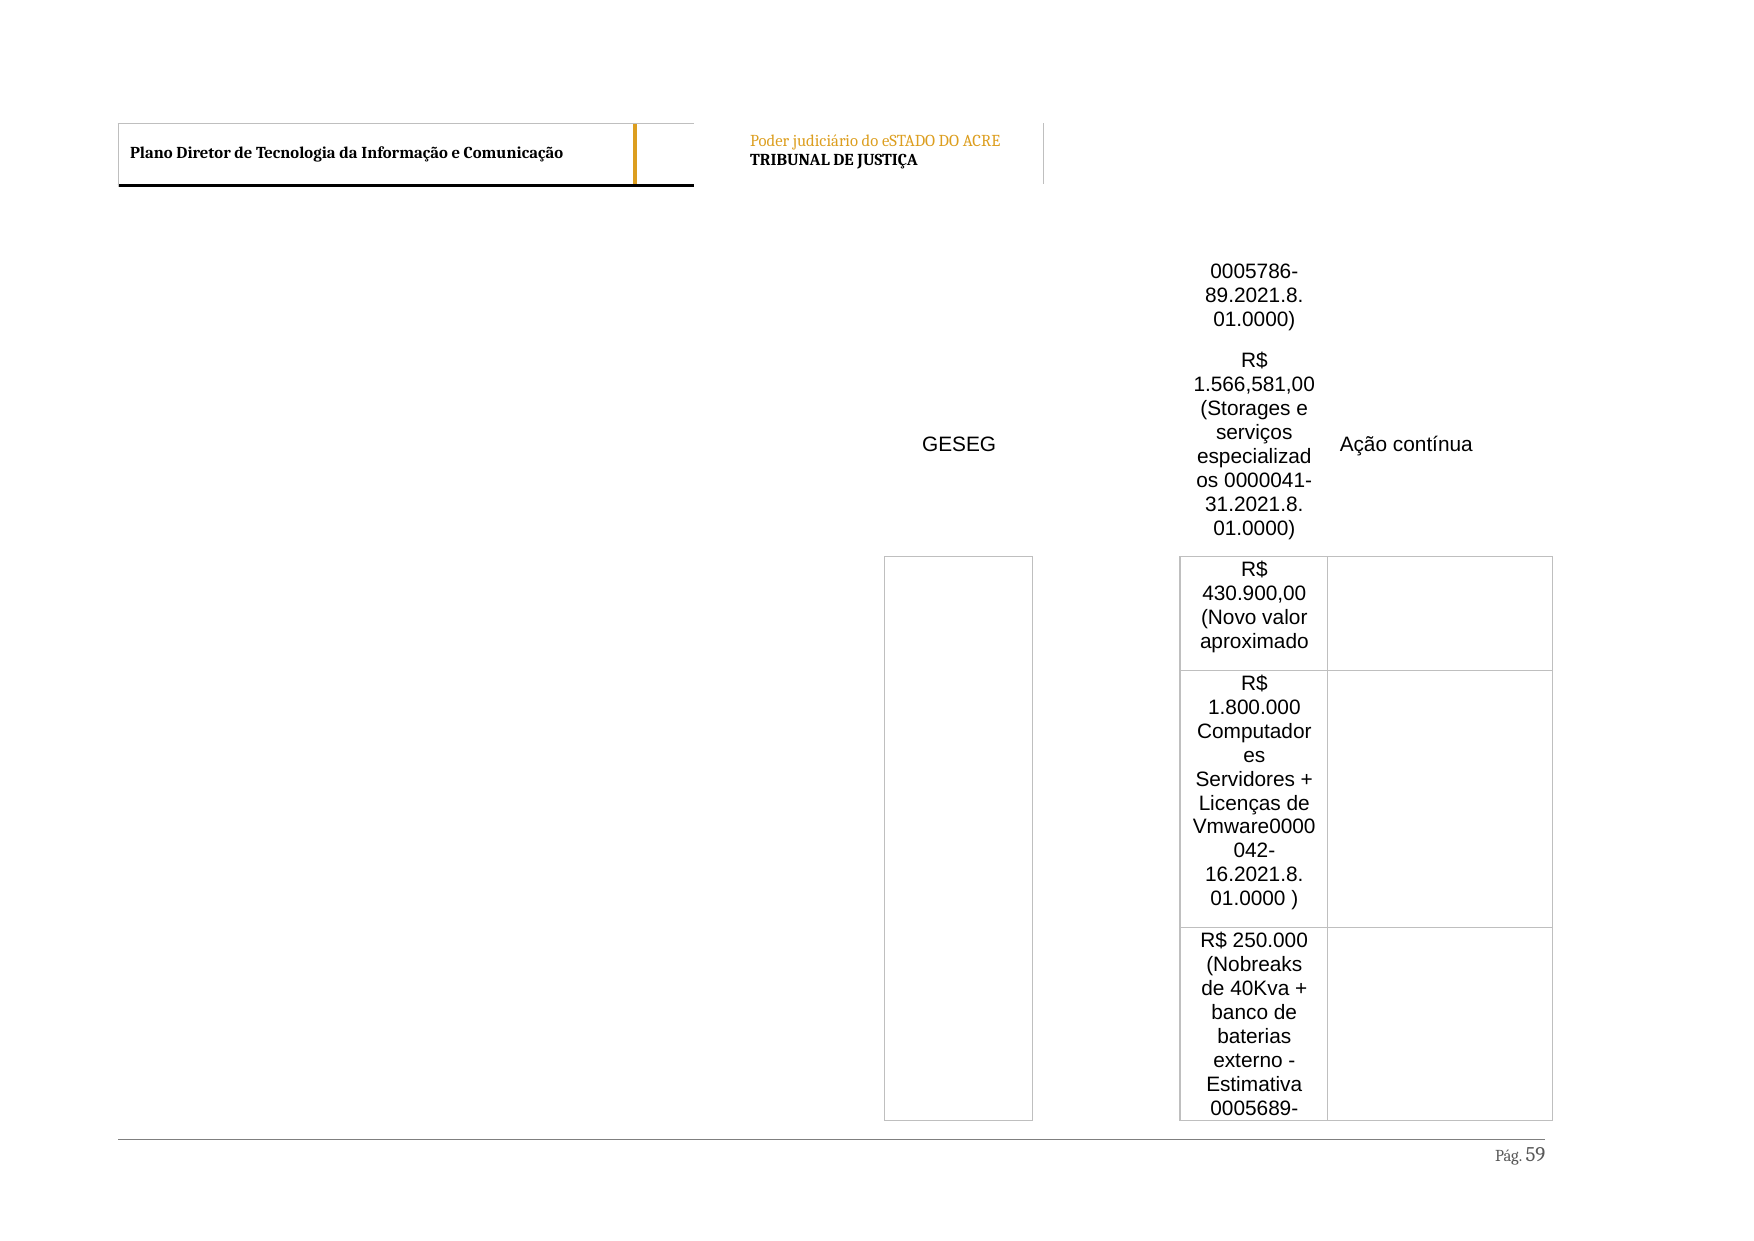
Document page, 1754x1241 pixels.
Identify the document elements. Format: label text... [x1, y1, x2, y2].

table_cell [118, 259, 356, 1119]
table_cell [1328, 928, 1552, 1119]
table_cell [1328, 671, 1552, 927]
table_cell R$ 430.900,00 (Novo valor aproximado [1181, 557, 1327, 669]
table_cell 0005786-89.2021.8. 01.0000) [1180, 259, 1328, 348]
table_cell [1106, 259, 1180, 1119]
table_cell Ação contínua [1328, 348, 1553, 556]
table_cell GESEG [885, 348, 1032, 556]
table_cell [885, 259, 1032, 348]
table_cell [1033, 259, 1106, 1119]
table_cell [1328, 557, 1552, 669]
table_cell [885, 557, 1032, 1119]
table_cell [722, 259, 811, 1119]
table_cell R$ 1.800.000 Computadores Servidores + Licenças de Vmware0000042-16.2021.8. 01.0000 ) [1181, 671, 1327, 927]
table_cell R$ 250.000 (Nobreaks de 40Kva + banco de baterias externo - Estimativa 0005689- [1181, 928, 1327, 1119]
table_cell [1328, 259, 1553, 348]
table_cell [356, 259, 722, 1119]
table_cell [811, 259, 884, 1119]
table_cell R$ 1.566,581,00 (Storages e serviços especializados 0000041-31.2021.8. 01.0000) [1180, 348, 1328, 556]
